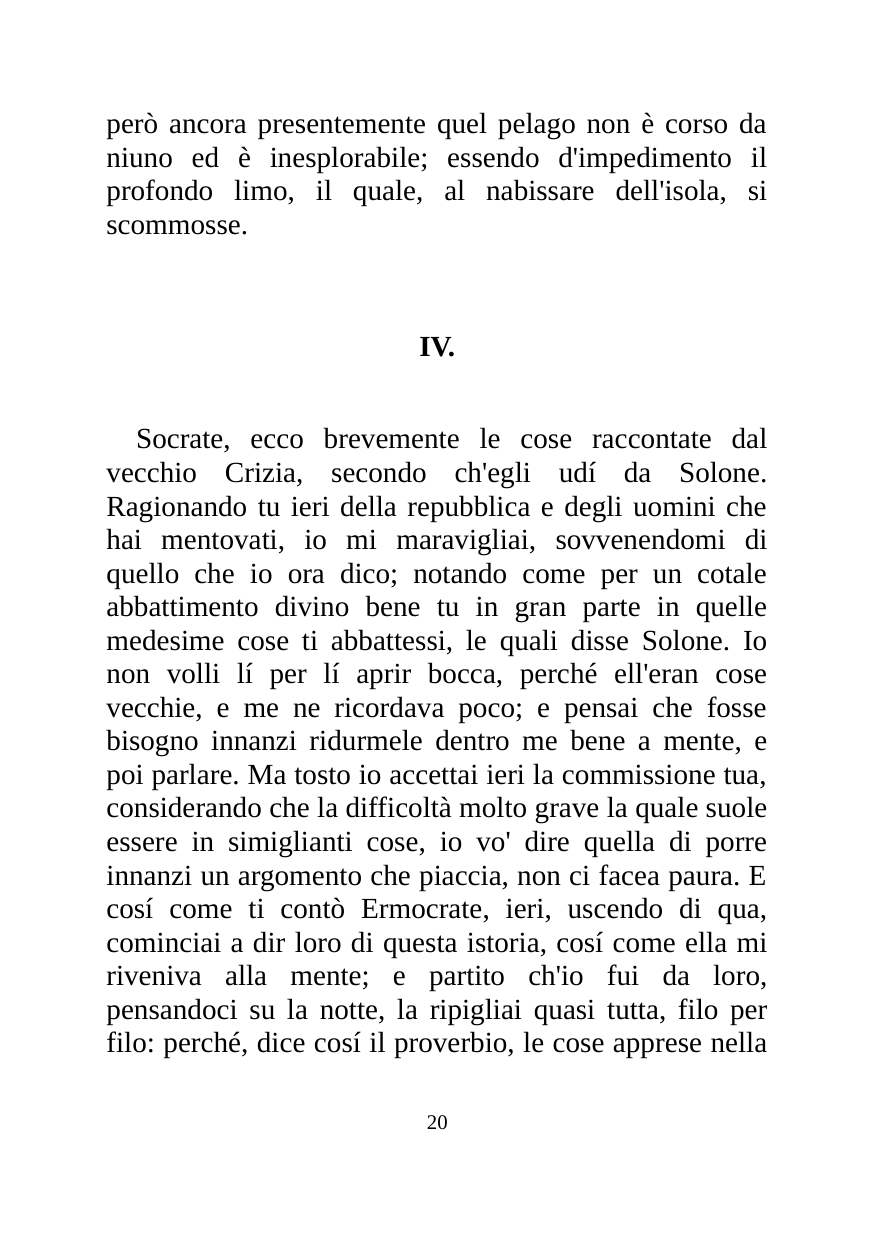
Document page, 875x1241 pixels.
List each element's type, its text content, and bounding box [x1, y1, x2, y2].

text Socrate, ecco brevemente le cose raccontate dal vecchio Crizia, secondo ch'egli udí da Solone. Ragionando tu ieri della repubblica e degli uomini che hai mentovati, io mi maravigliai, sovvenendomi di quello che io ora dico; notando come per un cotale abbattimento divino bene tu in gran parte in quelle medesime cose ti abbattessi, le quali disse Solone. Io non volli lí per lí aprir bocca, perché ell'eran cose vecchie, e me ne ricordava poco; e pensai che fosse bisogno innanzi ridurmele dentro me bene a mente, e poi parlare. Ma tosto io accettai ieri la commissione tua, considerando che la difficoltà molto grave la quale suole essere in simiglianti cose, io vo' dire quella di porre innanzi un argomento che piaccia, non ci facea paura. E cosí come ti contò Ermocrate, ieri, uscendo di qua, cominciai a dir loro di questa istoria, cosí come ella mi riveniva alla mente; e partito ch'io fui da loro, pensandoci su la notte, la ripigliai quasi tutta, filo per filo: perché, dice cosí il proverbio, le cose apprese nella [106, 422, 768, 1059]
text però ancora presentemente quel pelago non è corso da niuno ed è inesplorabile; essendo d'impedimento il profondo limo, il quale, al nabissare dell'isola, si scommosse. [106, 106, 768, 240]
subtitle IV. [106, 329, 768, 362]
